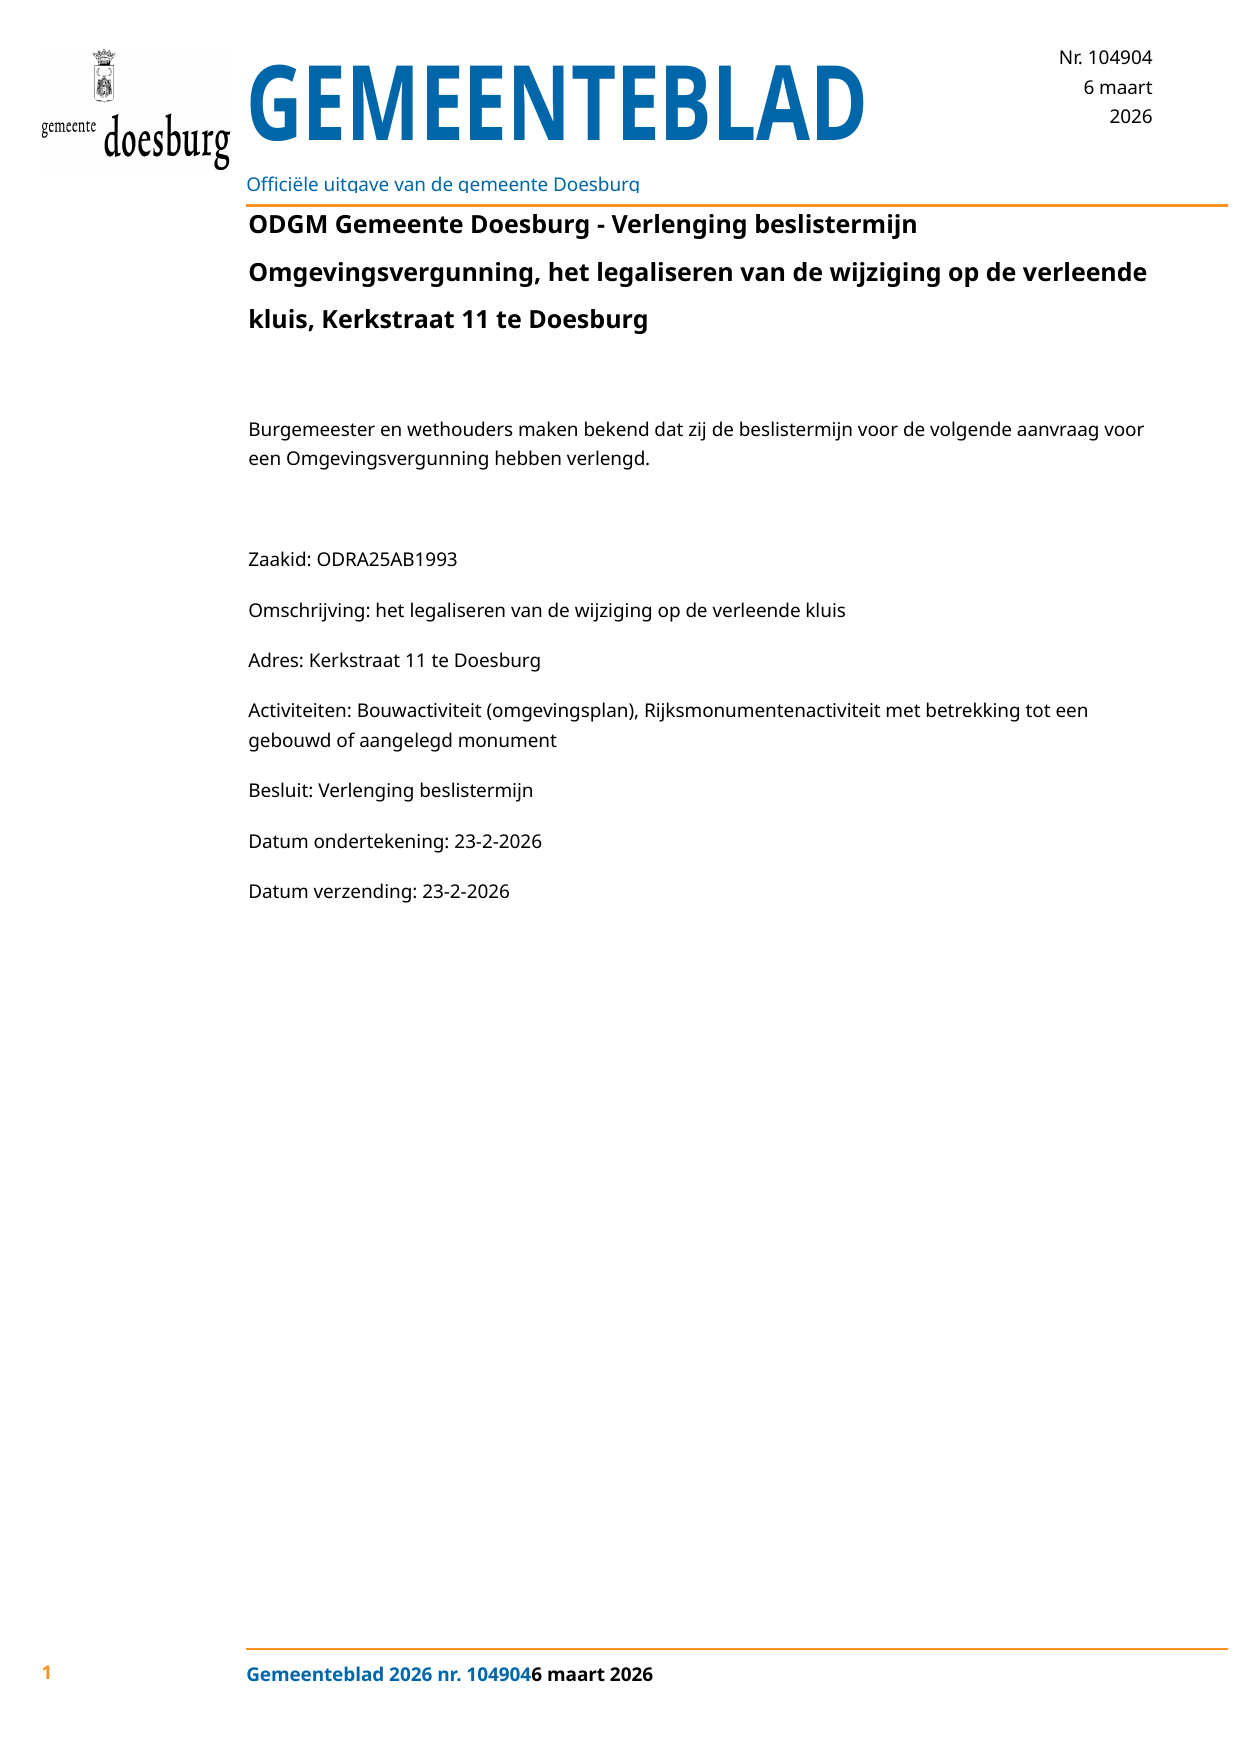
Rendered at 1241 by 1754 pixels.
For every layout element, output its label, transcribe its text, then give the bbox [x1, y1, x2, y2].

text Burgemeester en wethouders maken bekend dat zij de beslistermijn voor de volgende aanvraag voor een Omgevingsvergunning hebben verlengd. [248, 416, 1152, 471]
text Besluit: Verlenging beslistermijn [248, 778, 1152, 803]
text Activiteiten: Bouwactiviteit (omgevingsplan), Rijksmonumentenactiviteit met betrekking tot een gebouwd of aangelegd monument [248, 698, 1152, 753]
text Adres: Kerkstraat 11 te Doesburg [248, 647, 1152, 673]
text Datum ondertekening: 23-2-2026 [248, 828, 1152, 854]
text Datum verzending: 23-2-2026 [248, 878, 1152, 904]
text Omschrijving: het legaliseren van de wijziging op de verleende kluis [248, 597, 1152, 622]
text Zaakid: ODRA25AB1993 [248, 546, 1152, 572]
text ODGM Gemeente Doesburg - Verlenging beslistermijn Omgevingsvergunning, het legaliseren van de wijziging op de verleende kluis, Kerkstraat 11 te Doesburg [248, 207, 1152, 336]
picture [41, 47, 231, 172]
